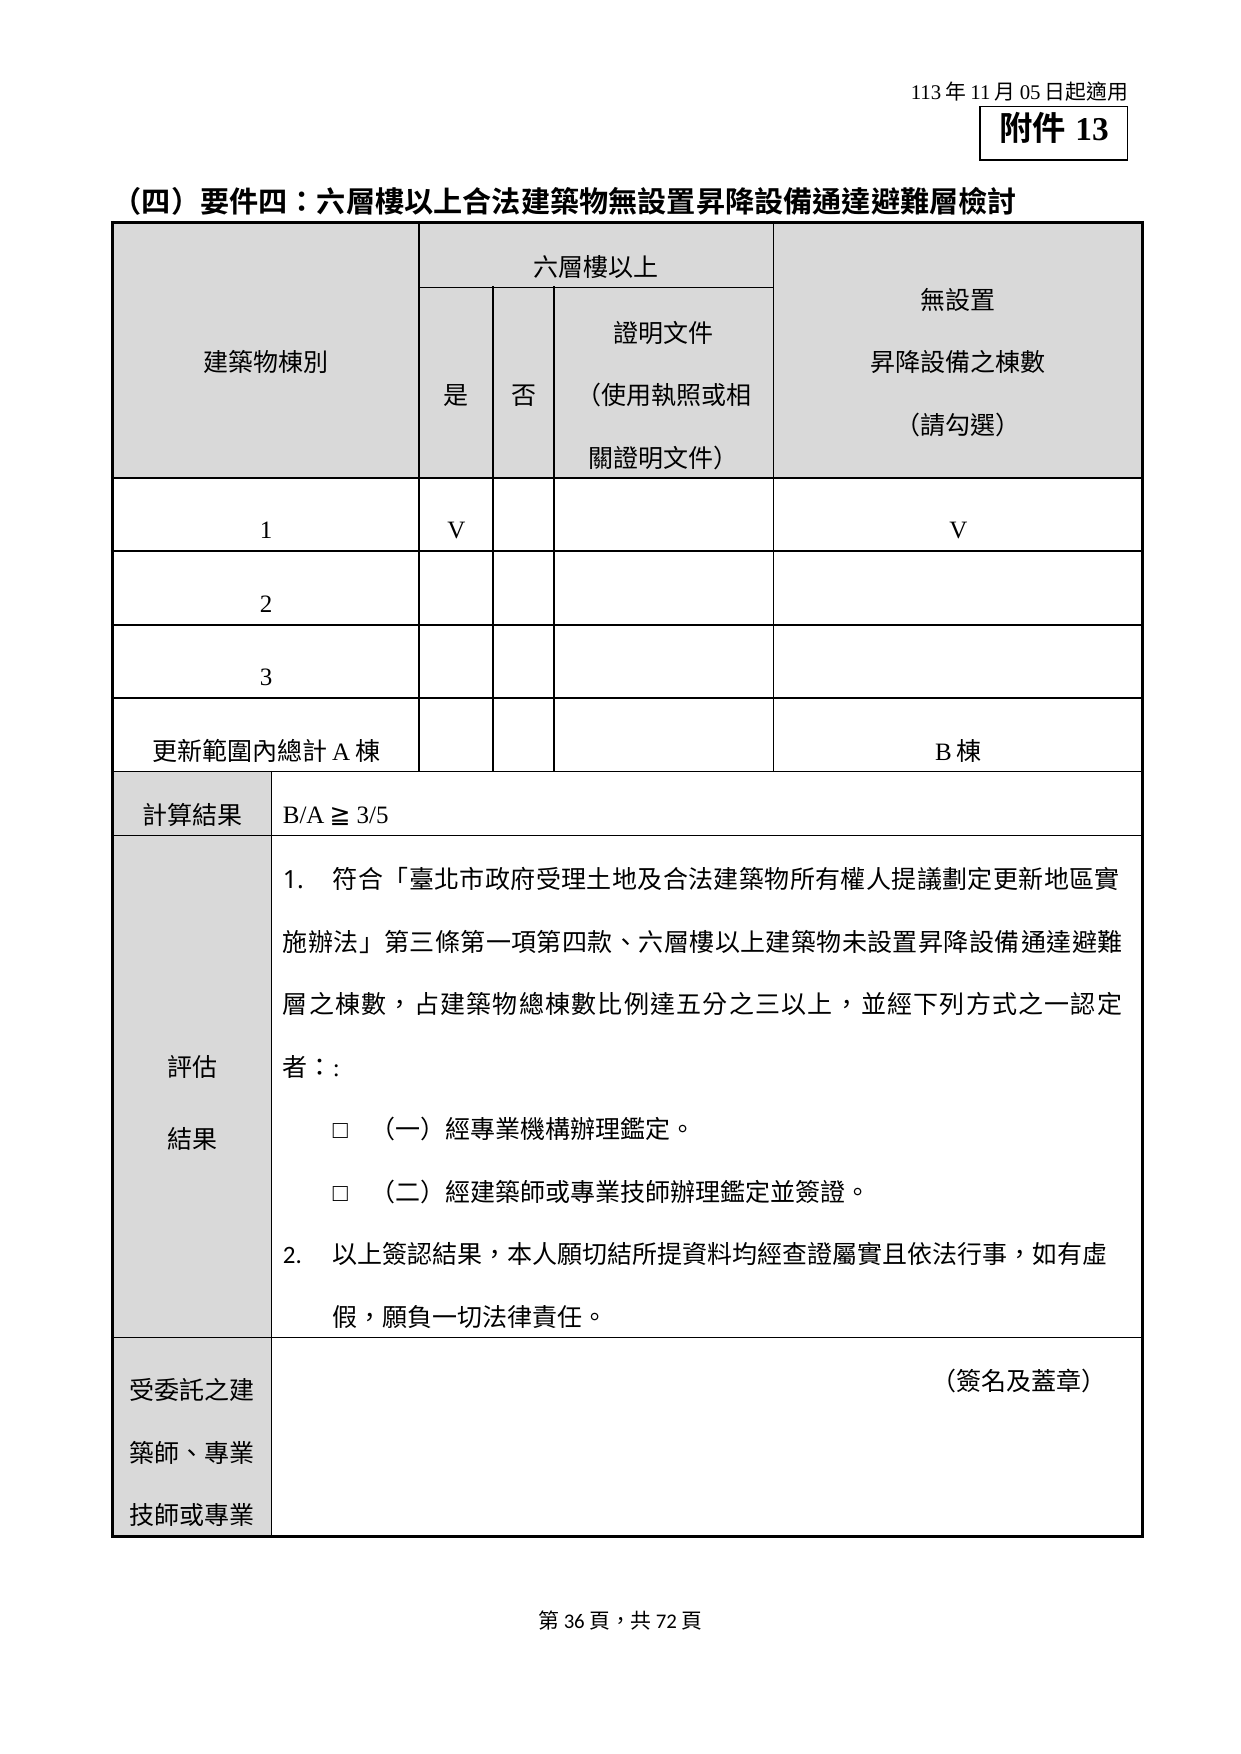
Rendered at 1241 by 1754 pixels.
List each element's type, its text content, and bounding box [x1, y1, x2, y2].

table_cell [774, 626, 1141, 697]
table_cell [420, 699, 492, 771]
table_cell [420, 552, 492, 624]
table_cell [555, 479, 773, 550]
table_cell 否 [494, 288, 553, 477]
table_cell B/A ≧ 3/5 [272, 772, 1141, 835]
table_cell 更新範圍內總計A棟 [114, 699, 418, 771]
table_cell [494, 552, 553, 624]
table_cell 2 [114, 552, 418, 624]
table_cell [555, 699, 773, 771]
table_cell [555, 552, 773, 624]
table_cell 符合「臺北市政府受理土地及合法建築物所有權人提議劃定更新地區實施辦法」第三條第一項第四款、六層樓以上建築物未設置昇降設備通達避難層之棟數，占建築物總棟數比例達五分之三以上，並經下列方式之一認定者：: （一）經專業機構辦理鑑定。 （二）經建築師或專業技師辦理鑑定並簽證。 以上簽認結果，本人願切結所提資料均經查證屬實且依法行事，如有虛假，願負一切法律責任。 [272, 836, 1141, 1336]
table_cell [494, 479, 553, 550]
text （四）要件四：六層樓以上合法建築物無設置昇降設備通達避難層檢討 [112, 158, 1128, 221]
table_cell [494, 699, 553, 771]
table_cell 受委託之建築師、專業技師或專業 [114, 1338, 271, 1535]
table_cell [555, 626, 773, 697]
table_header 建築物棟別 [114, 224, 418, 477]
table_cell V [774, 479, 1141, 550]
table_header 六層樓以上 [420, 224, 773, 286]
table_cell 3 [114, 626, 418, 697]
table_cell [494, 626, 553, 697]
table_header 無設置 昇降設備之棟數 （請勾選） [774, 224, 1141, 477]
table_cell 證明文件 （使用執照或相關證明文件） [555, 288, 773, 477]
table_cell 評估 結果 [114, 836, 271, 1336]
table_cell [774, 552, 1141, 624]
table_cell 計算結果 [114, 772, 271, 835]
table_cell 1 [114, 479, 418, 550]
table_cell [420, 626, 492, 697]
table_cell B棟 [774, 699, 1141, 771]
table_cell （簽名及蓋章） [272, 1338, 1141, 1535]
table_cell V [420, 479, 492, 550]
table_cell 是 [420, 288, 492, 477]
